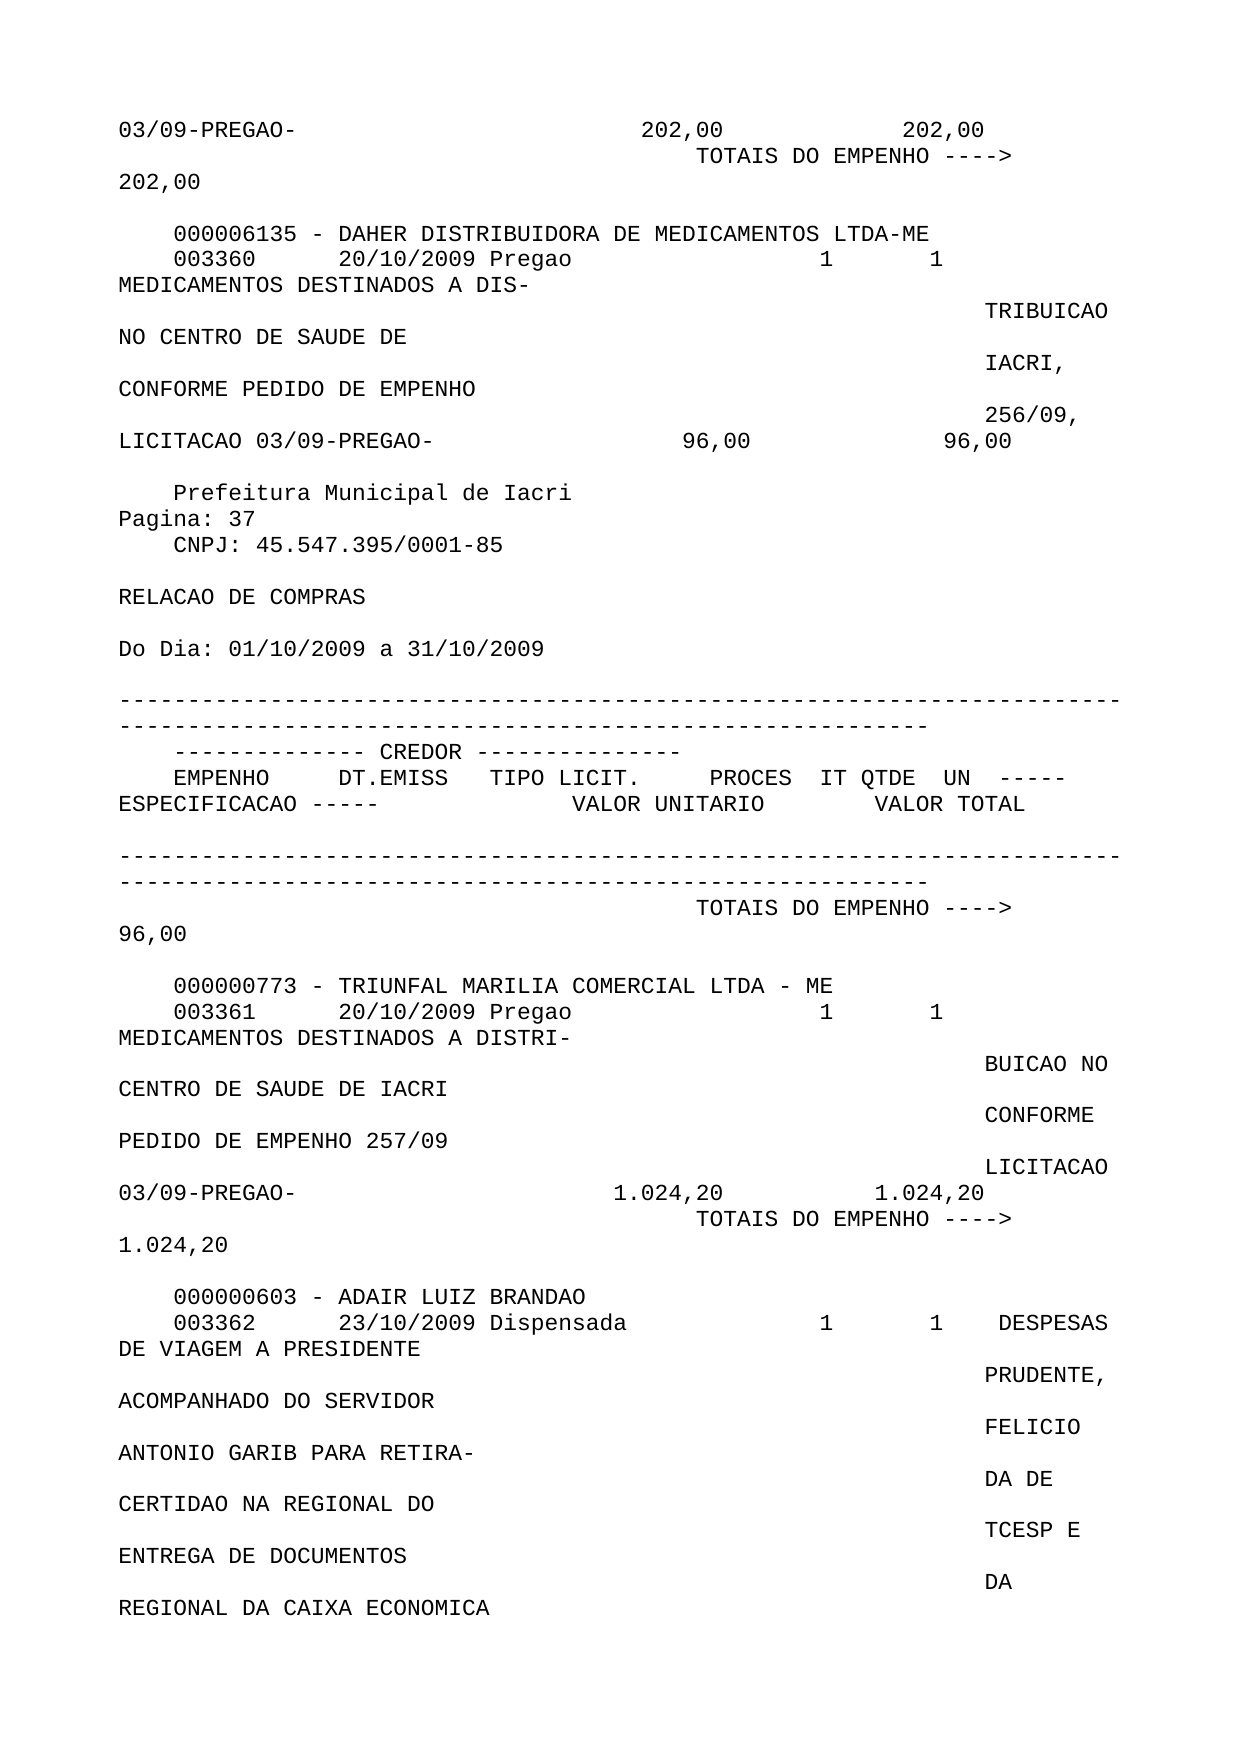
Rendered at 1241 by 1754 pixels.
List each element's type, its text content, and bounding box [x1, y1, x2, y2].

text IACRI, CONFORME PEDIDO DE EMPENHO [118, 352, 1122, 403]
text ------------------------------------------------------------------------------------------------------------------------------------ [118, 663, 1122, 741]
text DA REGIONAL DA CAIXA ECONOMICA [118, 1571, 1122, 1622]
text 000006135 - DAHER DISTRIBUIDORA DE MEDICAMENTOS LTDA-ME [118, 222, 1122, 248]
text 03/09-PREGAO- 202,00 202,00 [118, 118, 1122, 144]
text RELACAO DE COMPRAS [118, 559, 1122, 611]
text TRIBUICAO NO CENTRO DE SAUDE DE [118, 300, 1122, 352]
text TOTAIS DO EMPENHO ----> 202,00 [118, 144, 1122, 196]
text TCESP E ENTREGA DE DOCUMENTOS [118, 1519, 1122, 1571]
text -------------- CREDOR --------------- [118, 741, 1122, 767]
text DA DE CERTIDAO NA REGIONAL DO [118, 1467, 1122, 1519]
text 003362 23/10/2009 Dispensada 1 1 DESPESAS DE VIAGEM A PRESIDENTE [118, 1311, 1122, 1363]
text 003360 20/10/2009 Pregao 1 1 MEDICAMENTOS DESTINADOS A DIS- [118, 248, 1122, 300]
text EMPENHO DT.EMISS TIPO LICIT. PROCES IT QTDE UN ----- ESPECIFICACAO ----- VALOR UNITARIO VALOR TOTAL [118, 767, 1122, 818]
text ------------------------------------------------------------------------------------------------------------------------------------ [118, 818, 1122, 896]
text LICITACAO 03/09-PREGAO- 1.024,20 1.024,20 [118, 1156, 1122, 1207]
text 000000773 - TRIUNFAL MARILIA COMERCIAL LTDA - ME [118, 974, 1122, 1000]
text 000000603 - ADAIR LUIZ BRANDAO [118, 1285, 1122, 1311]
text 256/09, LICITACAO 03/09-PREGAO- 96,00 96,00 [118, 403, 1122, 455]
text CONFORME PEDIDO DE EMPENHO 257/09 [118, 1104, 1122, 1156]
text TOTAIS DO EMPENHO ----> 1.024,20 [118, 1207, 1122, 1259]
text Prefeitura Municipal de Iacri Pagina: 37 [118, 481, 1122, 533]
text 003361 20/10/2009 Pregao 1 1 MEDICAMENTOS DESTINADOS A DISTRI- [118, 1000, 1122, 1052]
text CNPJ: 45.547.395/0001-85 [118, 533, 1122, 559]
text Do Dia: 01/10/2009 a 31/10/2009 [118, 611, 1122, 663]
text PRUDENTE, ACOMPANHADO DO SERVIDOR [118, 1363, 1122, 1415]
text BUICAO NO CENTRO DE SAUDE DE IACRI [118, 1052, 1122, 1104]
text FELICIO ANTONIO GARIB PARA RETIRA- [118, 1415, 1122, 1467]
text TOTAIS DO EMPENHO ----> 96,00 [118, 896, 1122, 948]
